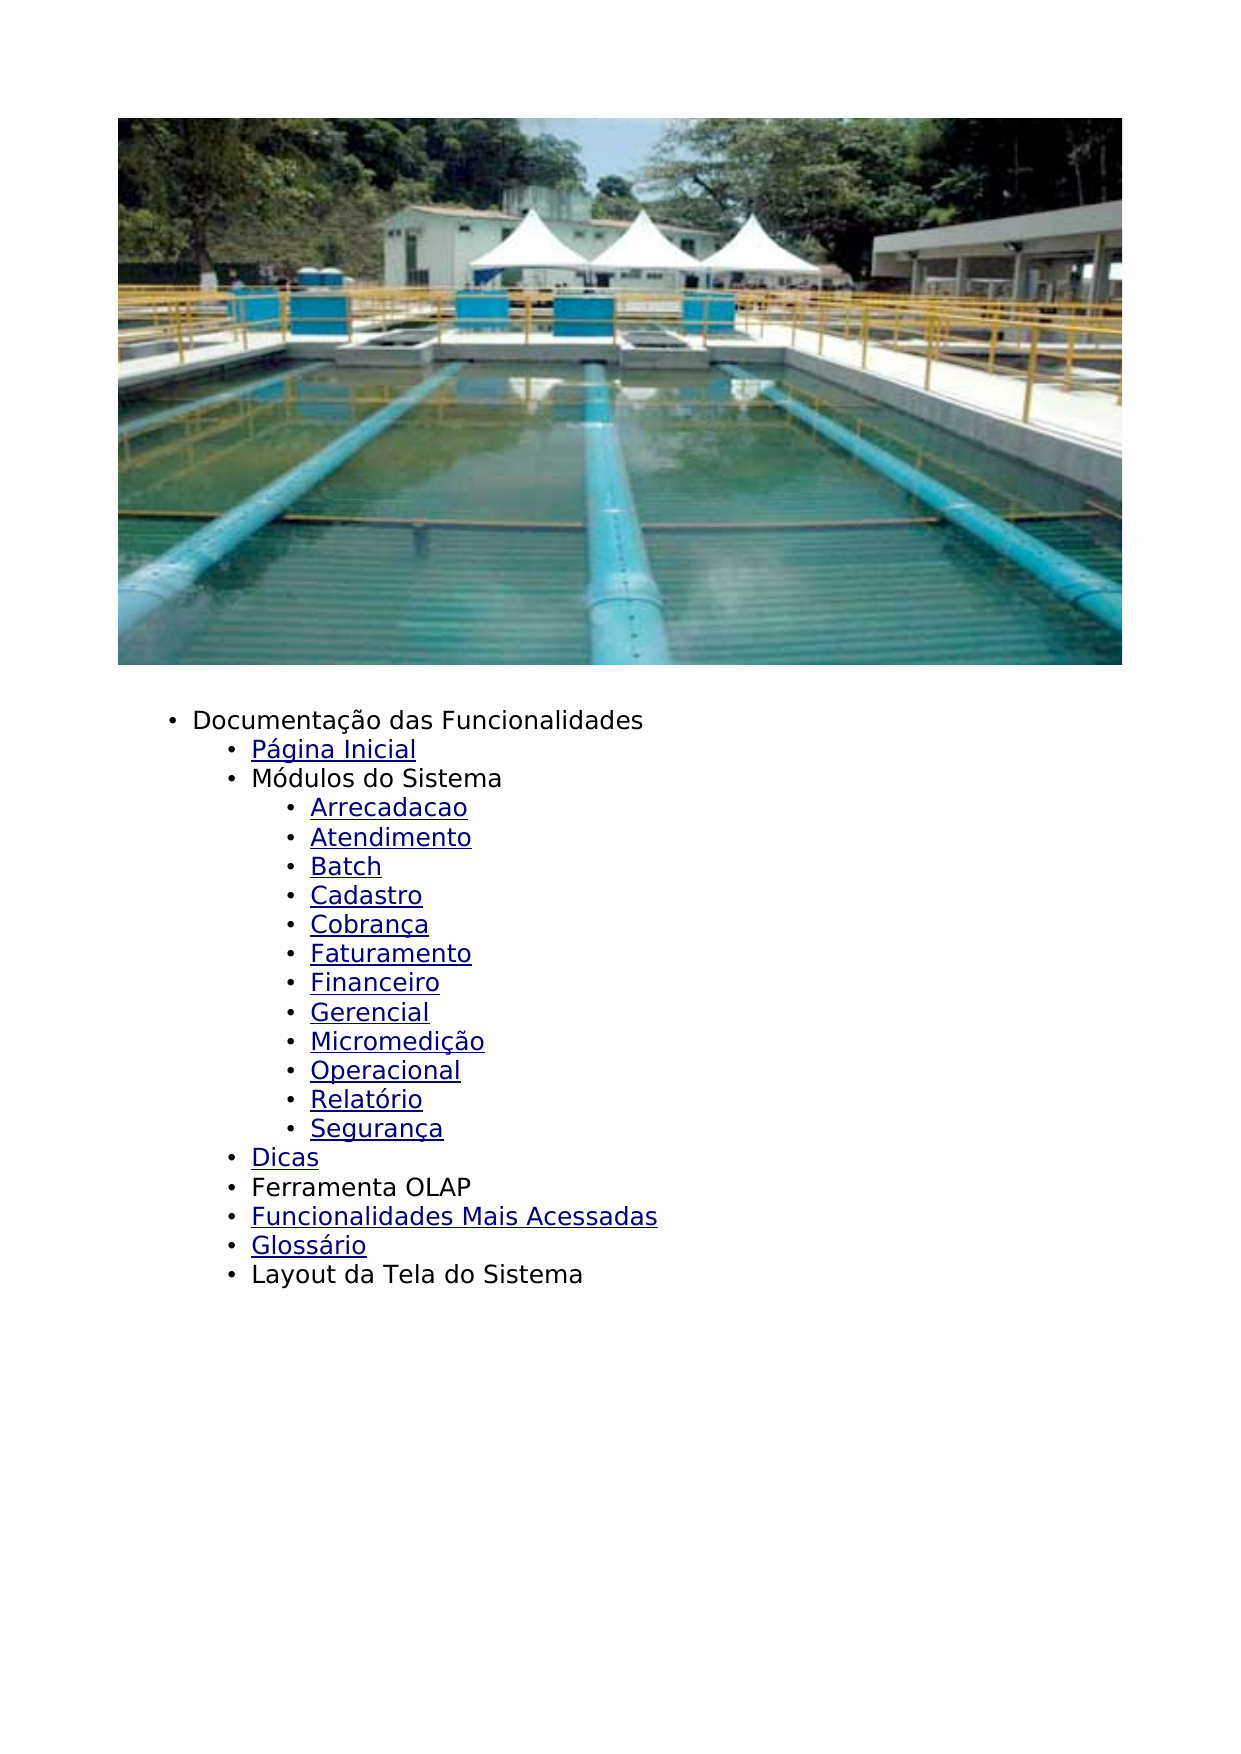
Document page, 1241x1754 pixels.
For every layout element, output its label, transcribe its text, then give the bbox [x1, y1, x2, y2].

list Página Inicial [236, 735, 1122, 764]
picture [118, 118, 1123, 665]
list Layout da Tela do Sistema [236, 1260, 1122, 1289]
list Arrecadacao [295, 794, 1122, 823]
list Financeiro [295, 969, 1122, 998]
list Micromedição [295, 1027, 1122, 1056]
list Ferramenta OLAP [236, 1173, 1122, 1202]
list Faturamento [295, 939, 1122, 969]
list Gerencial [295, 998, 1122, 1027]
list Módulos do Sistema [236, 764, 1122, 794]
list Segurança [295, 1114, 1122, 1144]
list Cobrança [295, 910, 1122, 939]
list Glossário [236, 1231, 1122, 1260]
list Operacional [295, 1056, 1122, 1085]
list Dicas [236, 1144, 1122, 1173]
list Batch [295, 852, 1122, 881]
list Documentação das Funcionalidades [177, 706, 1122, 735]
list Relatório [295, 1085, 1122, 1114]
list Cadastro [295, 881, 1122, 910]
list Funcionalidades Mais Acessadas [236, 1202, 1122, 1231]
list Atendimento [295, 823, 1122, 852]
